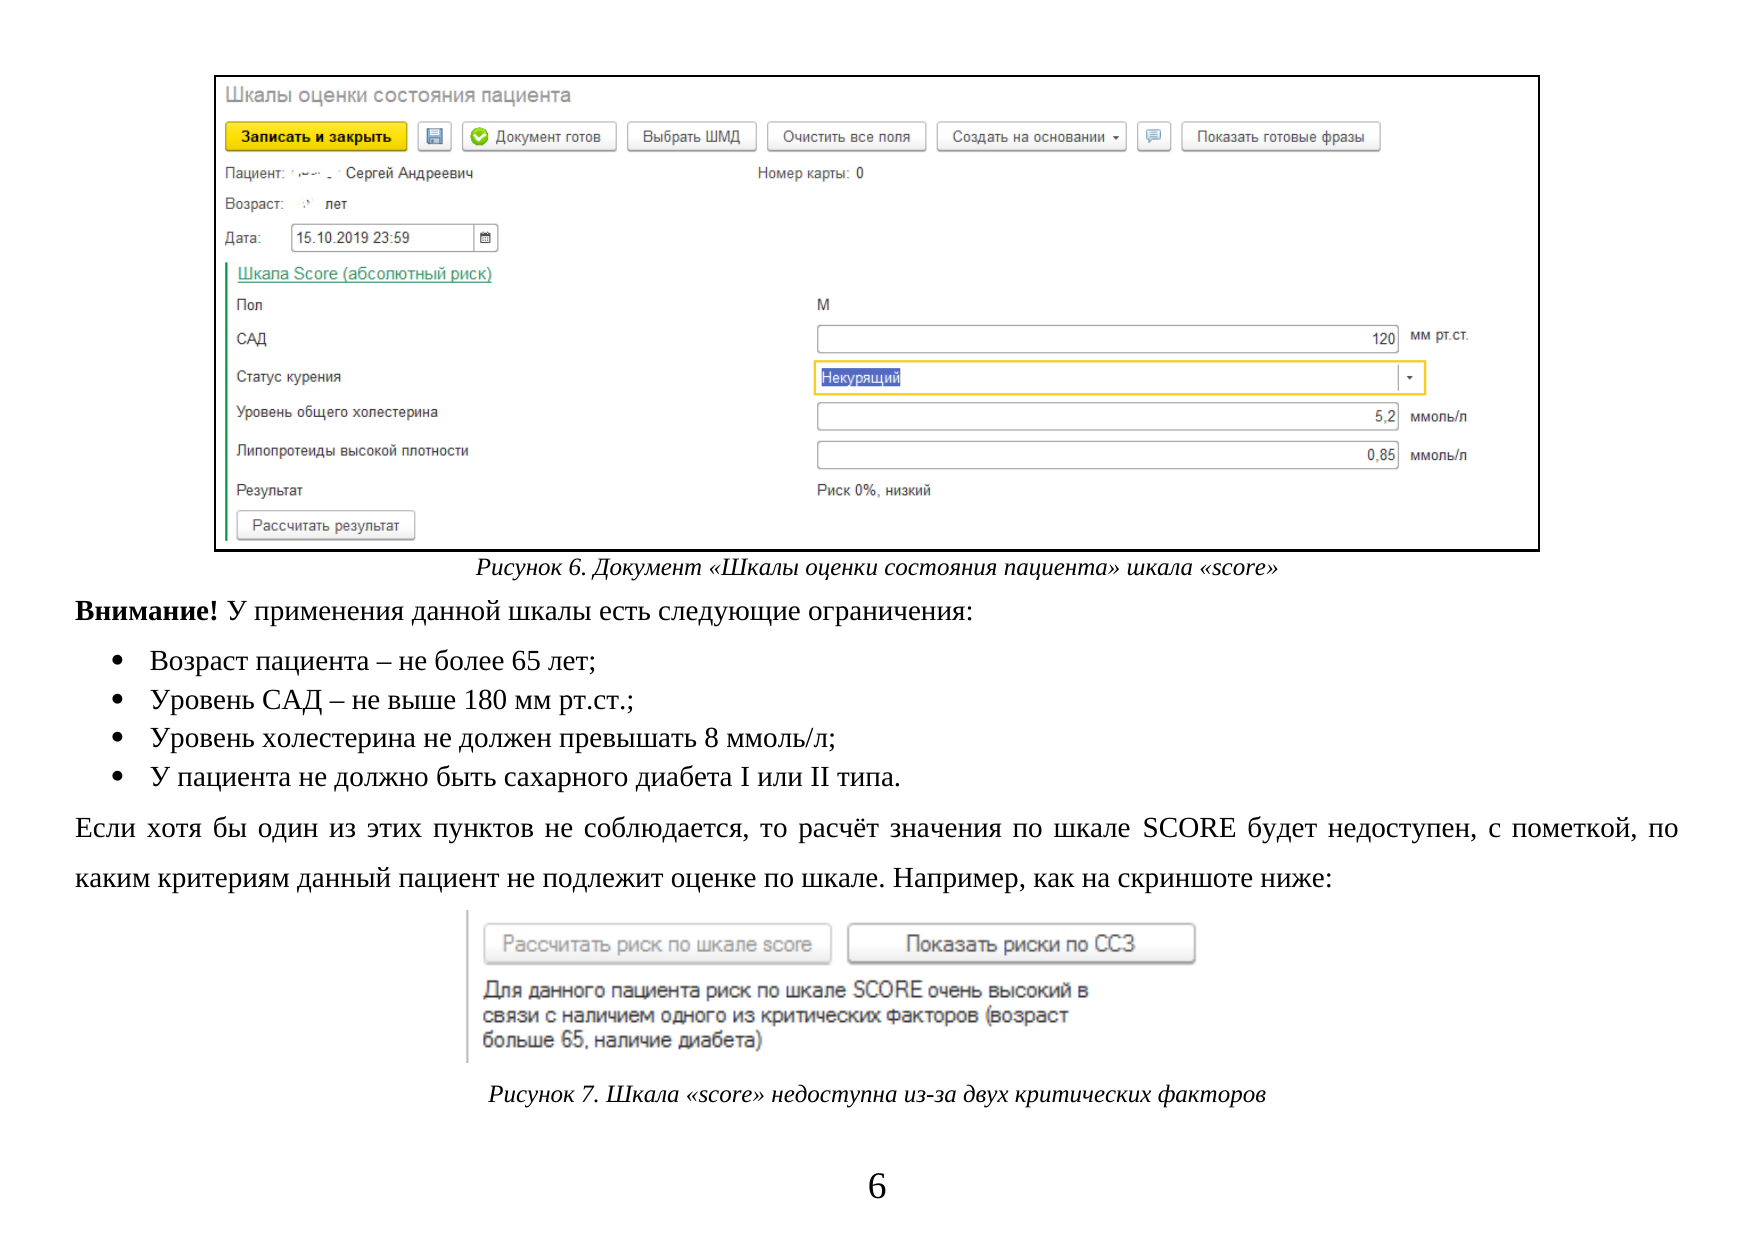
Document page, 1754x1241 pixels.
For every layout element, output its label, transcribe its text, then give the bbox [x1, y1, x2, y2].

list Уровень холестерина не должен превышать 8 ммоль/л; [112, 720, 1679, 754]
picture [463, 910, 1291, 1063]
text Рисунок 7. Шкала «score» недоступна из-за двух критических факторов [75, 1079, 1679, 1108]
text Если хотя бы один из этих пунктов не соблюдается, то расчёт значения по шкале SCORE будет недоступен, с пометкой, по каким критериям данный пациент не подлежит оценке по шкале. Например, как на скриншоте ниже: [75, 810, 1679, 894]
text Рисунок 6. Документ «Шкалы оценки состояния пациента» шкала «score» [75, 552, 1679, 580]
text Внимание! У применения данной шкалы есть следующие ограничения: [75, 593, 1679, 626]
picture [216, 77, 1538, 549]
list У пациента не должно быть сахарного диабета I или II типа. [112, 759, 1679, 793]
list Уровень САД – не выше 180 мм рт.ст.; [112, 682, 1679, 715]
list Возраст пациента – не более 65 лет; [112, 643, 1679, 677]
